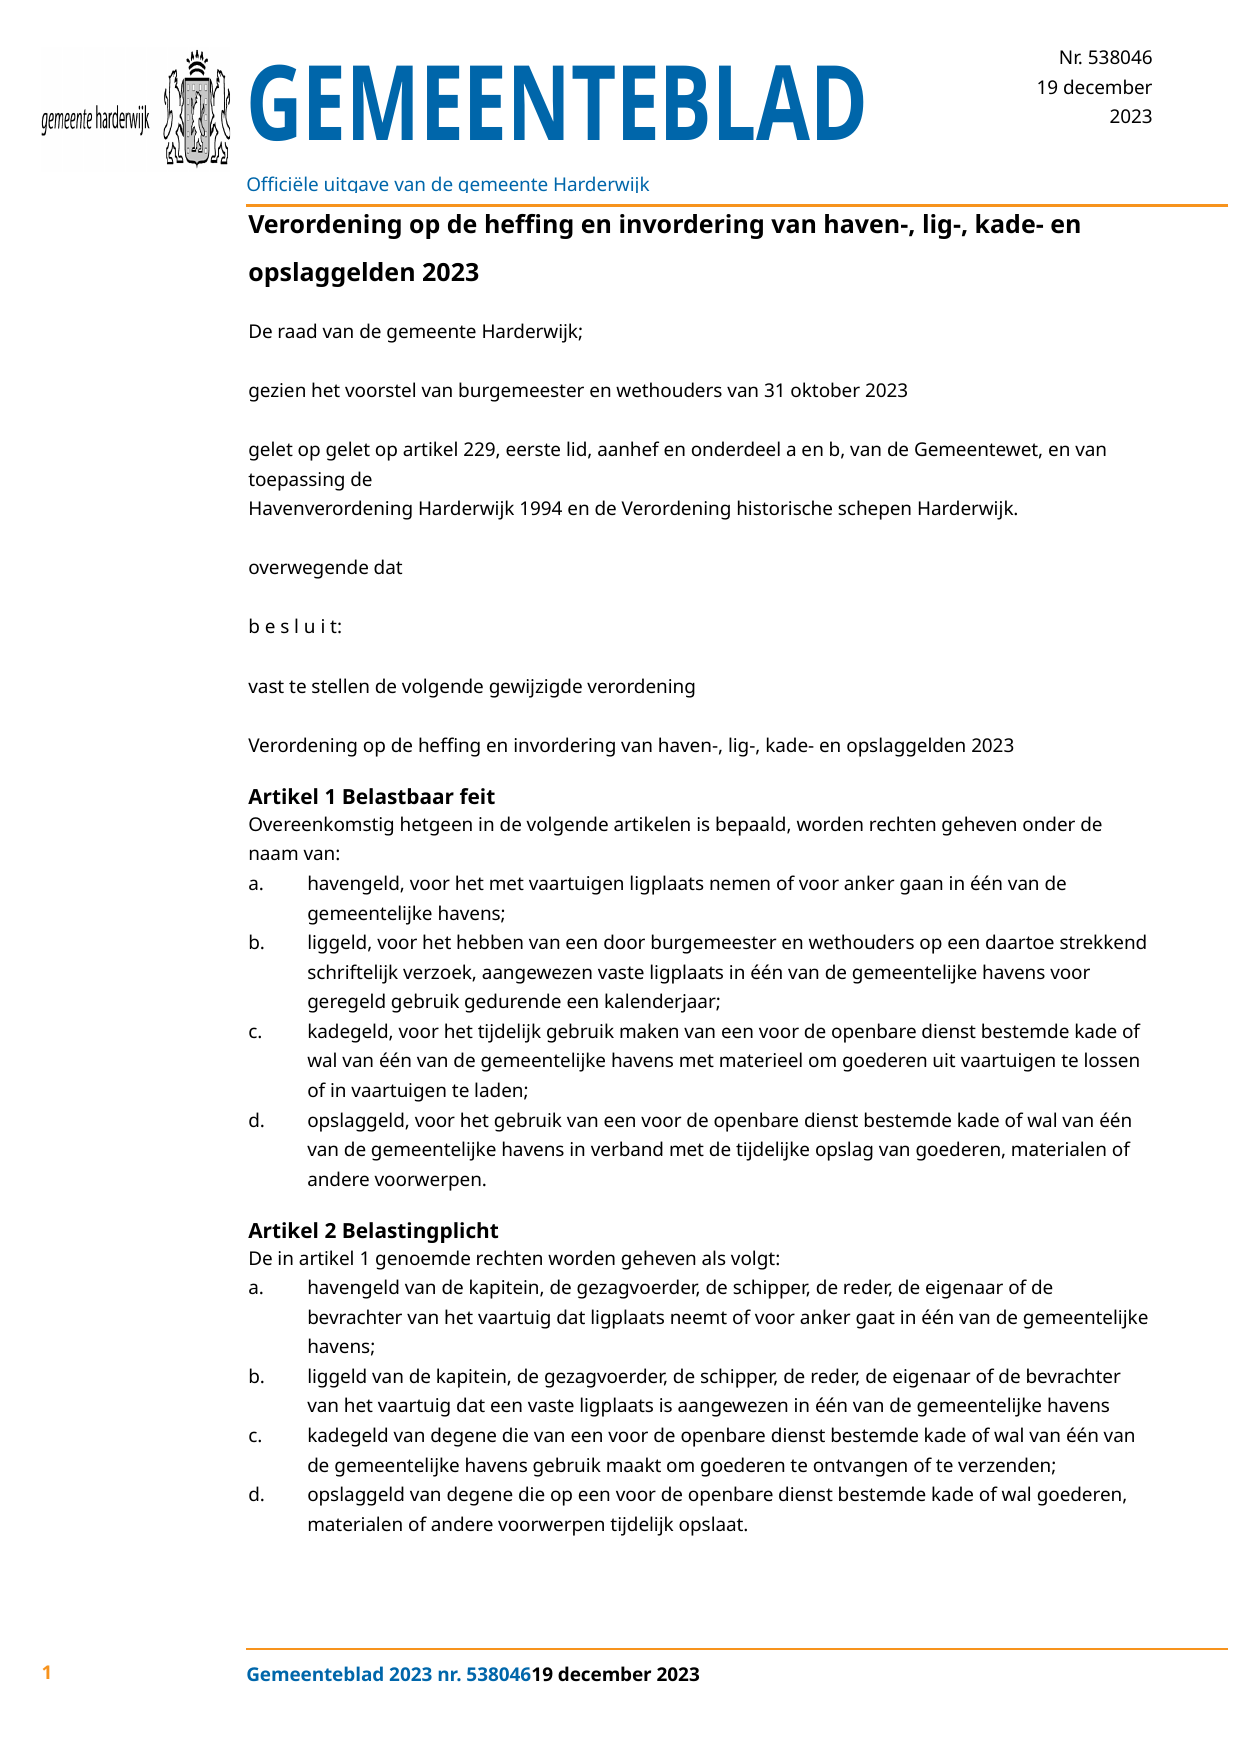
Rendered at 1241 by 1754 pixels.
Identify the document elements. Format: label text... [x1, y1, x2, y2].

text De raad van de gemeente Harderwijk; [248, 318, 1152, 344]
text overwegende dat [248, 554, 1152, 580]
list opslaggeld, voor het gebruik van een voor de openbare dienst bestemde kade of wal van één van de gemeentelijke havens in verband met de tijdelijke opslag van goederen, materialen of andere voorwerpen. [248, 1107, 1152, 1192]
text Verordening op de heffing en invordering van haven-, lig-, kade- en opslaggelden 2023 [248, 207, 1152, 288]
text Artikel 1 Belastbaar feit [248, 782, 1152, 811]
picture [41, 47, 231, 172]
text b e s l u i t: [248, 614, 1152, 639]
list havengeld, voor het met vaartuigen ligplaats nemen of voor anker gaan in één van de gemeentelijke havens; [248, 870, 1152, 925]
list kadegeld van degene die van een voor de openbare dienst bestemde kade of wal van één van de gemeentelijke havens gebruik maakt om goederen te ontvangen of te verzenden; [248, 1422, 1152, 1478]
text gezien het voorstel van burgemeester en wethouders van 31 oktober 2023 [248, 377, 1152, 403]
text vast te stellen de volgende gewijzigde verordening [248, 673, 1152, 699]
list opslaggeld van degene die op een voor de openbare dienst bestemde kade of wal goederen, materialen of andere voorwerpen tijdelijk opslaat. [248, 1481, 1152, 1537]
text Overeenkomstig hetgeen in de volgende artikelen is bepaald, worden rechten geheven onder de naam van: [248, 811, 1152, 866]
text De in artikel 1 genoemde rechten worden geheven als volgt: [248, 1245, 1152, 1271]
list kadegeld, voor het tijdelijk gebruik maken van een voor de openbare dienst bestemde kade of wal van één van de gemeentelijke havens met materieel om goederen uit vaartuigen te lossen of in vaartuigen te laden; [248, 1018, 1152, 1103]
text Artikel 2 Belastingplicht [248, 1216, 1152, 1245]
text gelet op gelet op artikel 229, eerste lid, aanhef en onderdeel a en b, van de Gemeentewet, en van toepassing de [248, 436, 1152, 492]
text Verordening op de heffing en invordering van haven-, lig-, kade- en opslaggelden 2023 [248, 732, 1152, 758]
list liggeld, voor het hebben van een door burgemeester en wethouders op een daartoe strekkend schriftelijk verzoek, aangewezen vaste ligplaats in één van de gemeentelijke havens voor geregeld gebruik gedurende een kalenderjaar; [248, 929, 1152, 1014]
list havengeld van de kapitein, de gezagvoerder, de schipper, de reder, de eigenaar of de bevrachter van het vaartuig dat ligplaats neemt of voor anker gaat in één van de gemeentelijke havens; [248, 1274, 1152, 1359]
text Havenverordening Harderwijk 1994 en de Verordening historische schepen Harderwijk. [248, 495, 1152, 521]
list liggeld van de kapitein, de gezagvoerder, de schipper, de reder, de eigenaar of de bevrachter van het vaartuig dat een vaste ligplaats is aangewezen in één van de gemeentelijke havens [248, 1363, 1152, 1418]
